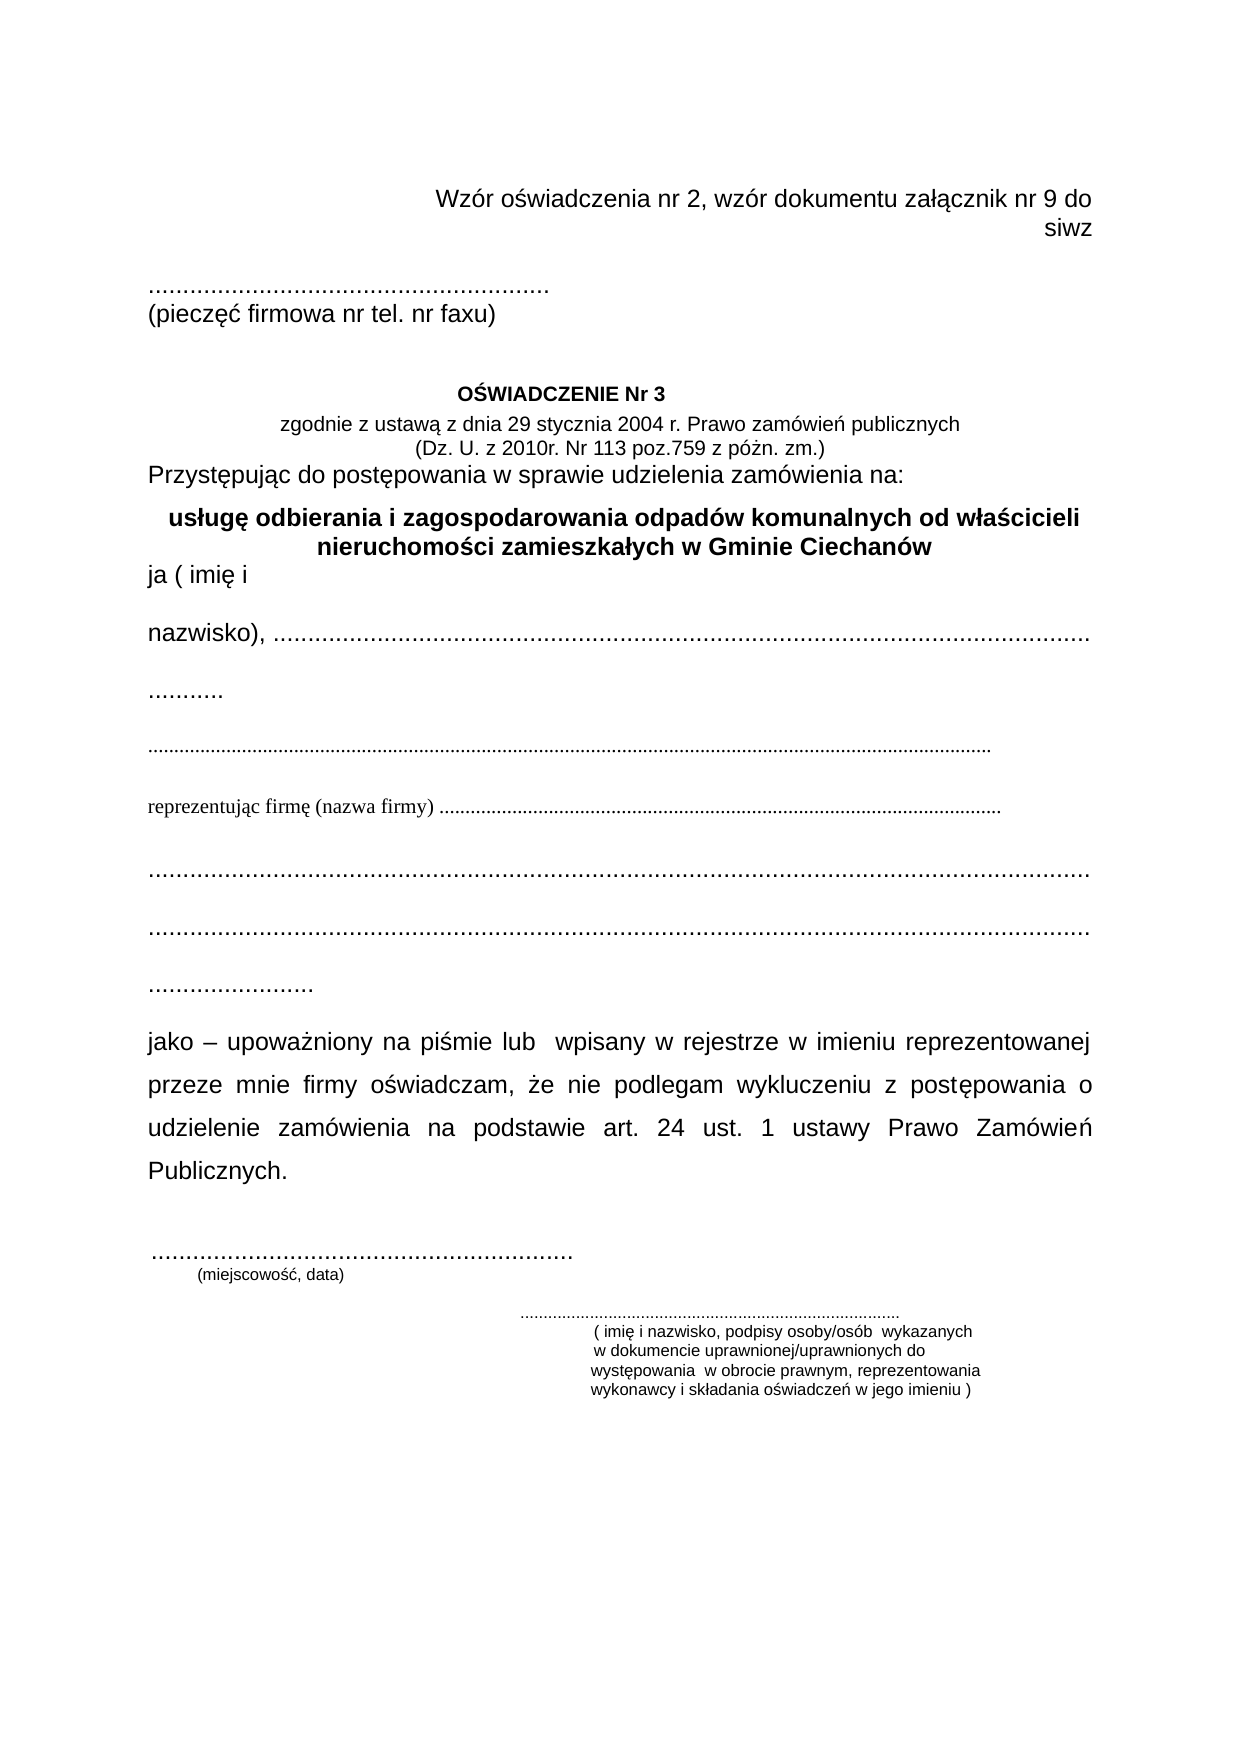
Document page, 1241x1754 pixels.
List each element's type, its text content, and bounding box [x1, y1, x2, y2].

subtitle OŚWIADCZENIE Nr 3 [457, 382, 1093, 406]
text Wzór oświadczenia nr 2, wzór dokumentu załącznik nr 9 do siwz [413, 184, 1093, 242]
text Przystępując do postępowania w sprawie udzielenia zamówienia na: [148, 460, 1093, 488]
text reprezentując firmę (nazwa firmy) ............................................................................................................ [148, 793, 1093, 818]
text (Dz. U. z 2010r. Nr 113 poz.759 z póżn. zm.) [148, 436, 1093, 460]
text w dokumencie uprawnionej/uprawnionych do [151, 1341, 1093, 1360]
text ja ( imię i nazwisko), ................................................................................................................................. [148, 560, 1093, 704]
text ........................................................................................................................................................................................................................................................................................................ [148, 854, 1093, 998]
text ............................................................. [151, 1238, 1093, 1264]
text .................................................................................................................................................................. [148, 733, 1093, 757]
text .......................................................... [148, 270, 1093, 299]
text wykonawcy i składania oświadczeń w jego imieniu ) [295, 1379, 1093, 1399]
text występowania w obrocie prawnym, reprezentowania [295, 1360, 1093, 1379]
text (miejscowość, data) .................................................................................. [151, 1264, 1093, 1322]
text usługę odbierania i zagospodarowania odpadów komunalnych od właścicieli nieruchomości zamieszkałych w Gminie Ciechanów [148, 503, 1101, 560]
text jako – upoważniony na piśmie lub wpisany w rejestrze w imieniu reprezentowanej przeze mnie firmy oświadczam, że nie podlegam wykluczeniu z postępowania o udzielenie zamówienia na podstawie art. 24 ust. 1 ustawy Prawo Zamówień Publicznych. [148, 1027, 1093, 1185]
text zgodnie z ustawą z dnia 29 stycznia 2004 r. Prawo zamówień publicznych [148, 412, 1093, 436]
text (pieczęć firmowa nr tel. nr faxu) [148, 299, 1093, 328]
text ( imię i nazwisko, podpisy osoby/osób wykazanych [151, 1322, 1093, 1341]
